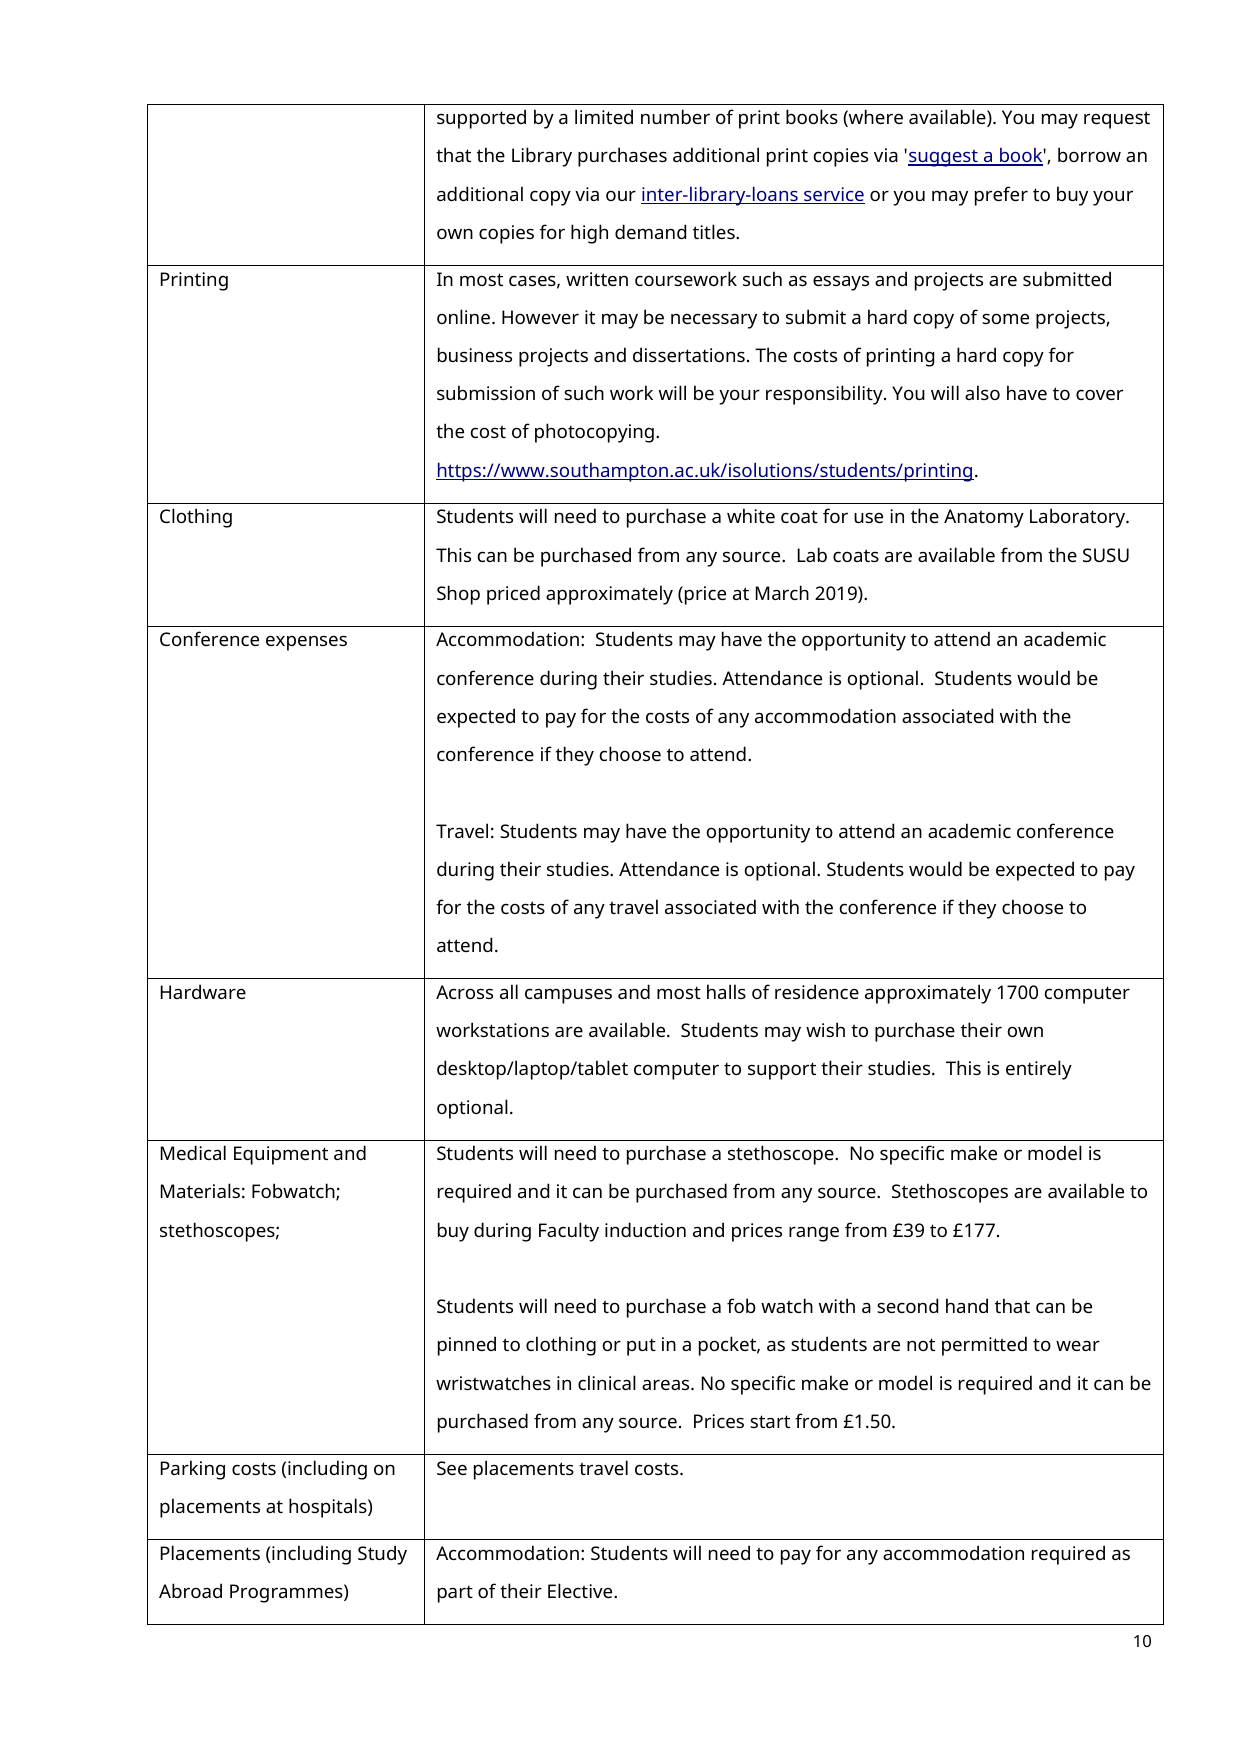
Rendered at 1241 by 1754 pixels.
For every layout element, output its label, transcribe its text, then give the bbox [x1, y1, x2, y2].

table_cell In most cases, written coursework such as essays and projects are submitted online. However it may be necessary to submit a hard copy of some projects, business projects and dissertations. The costs of printing a hard copy for submission of such work will be your responsibility. You will also have to cover the cost of photocopying. https://www.southampton.ac.uk/isolutions/students/printing. [425, 266, 1163, 503]
table_cell Across all campuses and most halls of residence approximately 1700 computer workstations are available. Students may wish to purchase their own desktop/laptop/tablet computer to support their studies. This is entirely optional. [425, 979, 1163, 1139]
table_cell Students will need to purchase a stethoscope. No specific make or model is required and it can be purchased from any source. Stethoscopes are available to buy during Faculty induction and prices range from £39 to £177. Students will need to purchase a fob watch with a second hand that can be pinned to clothing or put in a pocket, as students are not permitted to wear wristwatches in clinical areas. No specific make or model is required and it can be purchased from any source. Prices start from £1.50. [425, 1141, 1163, 1454]
table_cell Medical Equipment and Materials: Fobwatch; stethoscopes; [148, 1141, 424, 1454]
table_cell Hardware [148, 979, 424, 1139]
table_cell Accommodation: Students will need to pay for any accommodation required as part of their Elective. [425, 1540, 1163, 1624]
table_cell Students will need to purchase a white coat for use in the Anatomy Laboratory. This can be purchased from any source. Lab coats are available from the SUSU Shop priced approximately (price at March 2019). [425, 504, 1163, 626]
table_cell Placements (including Study Abroad Programmes) [148, 1540, 424, 1624]
table_cell Clothing [148, 504, 424, 626]
table_cell Parking costs (including on placements at hospitals) [148, 1455, 424, 1539]
table_cell [148, 105, 424, 265]
table_cell Printing [148, 266, 424, 503]
table_cell supported by a limited number of print books (where available). You may request that the Library purchases additional print copies via 'suggest a book', borrow an additional copy via our inter-library-loans service or you may prefer to buy your own copies for high demand titles. [425, 105, 1163, 265]
table_cell Accommodation: Students may have the opportunity to attend an academic conference during their studies. Attendance is optional. Students would be expected to pay for the costs of any accommodation associated with the conference if they choose to attend. Travel: Students may have the opportunity to attend an academic conference during their studies. Attendance is optional. Students would be expected to pay for the costs of any travel associated with the conference if they choose to attend. [425, 627, 1163, 978]
table_cell Conference expenses [148, 627, 424, 978]
table_cell See placements travel costs. [425, 1455, 1163, 1539]
